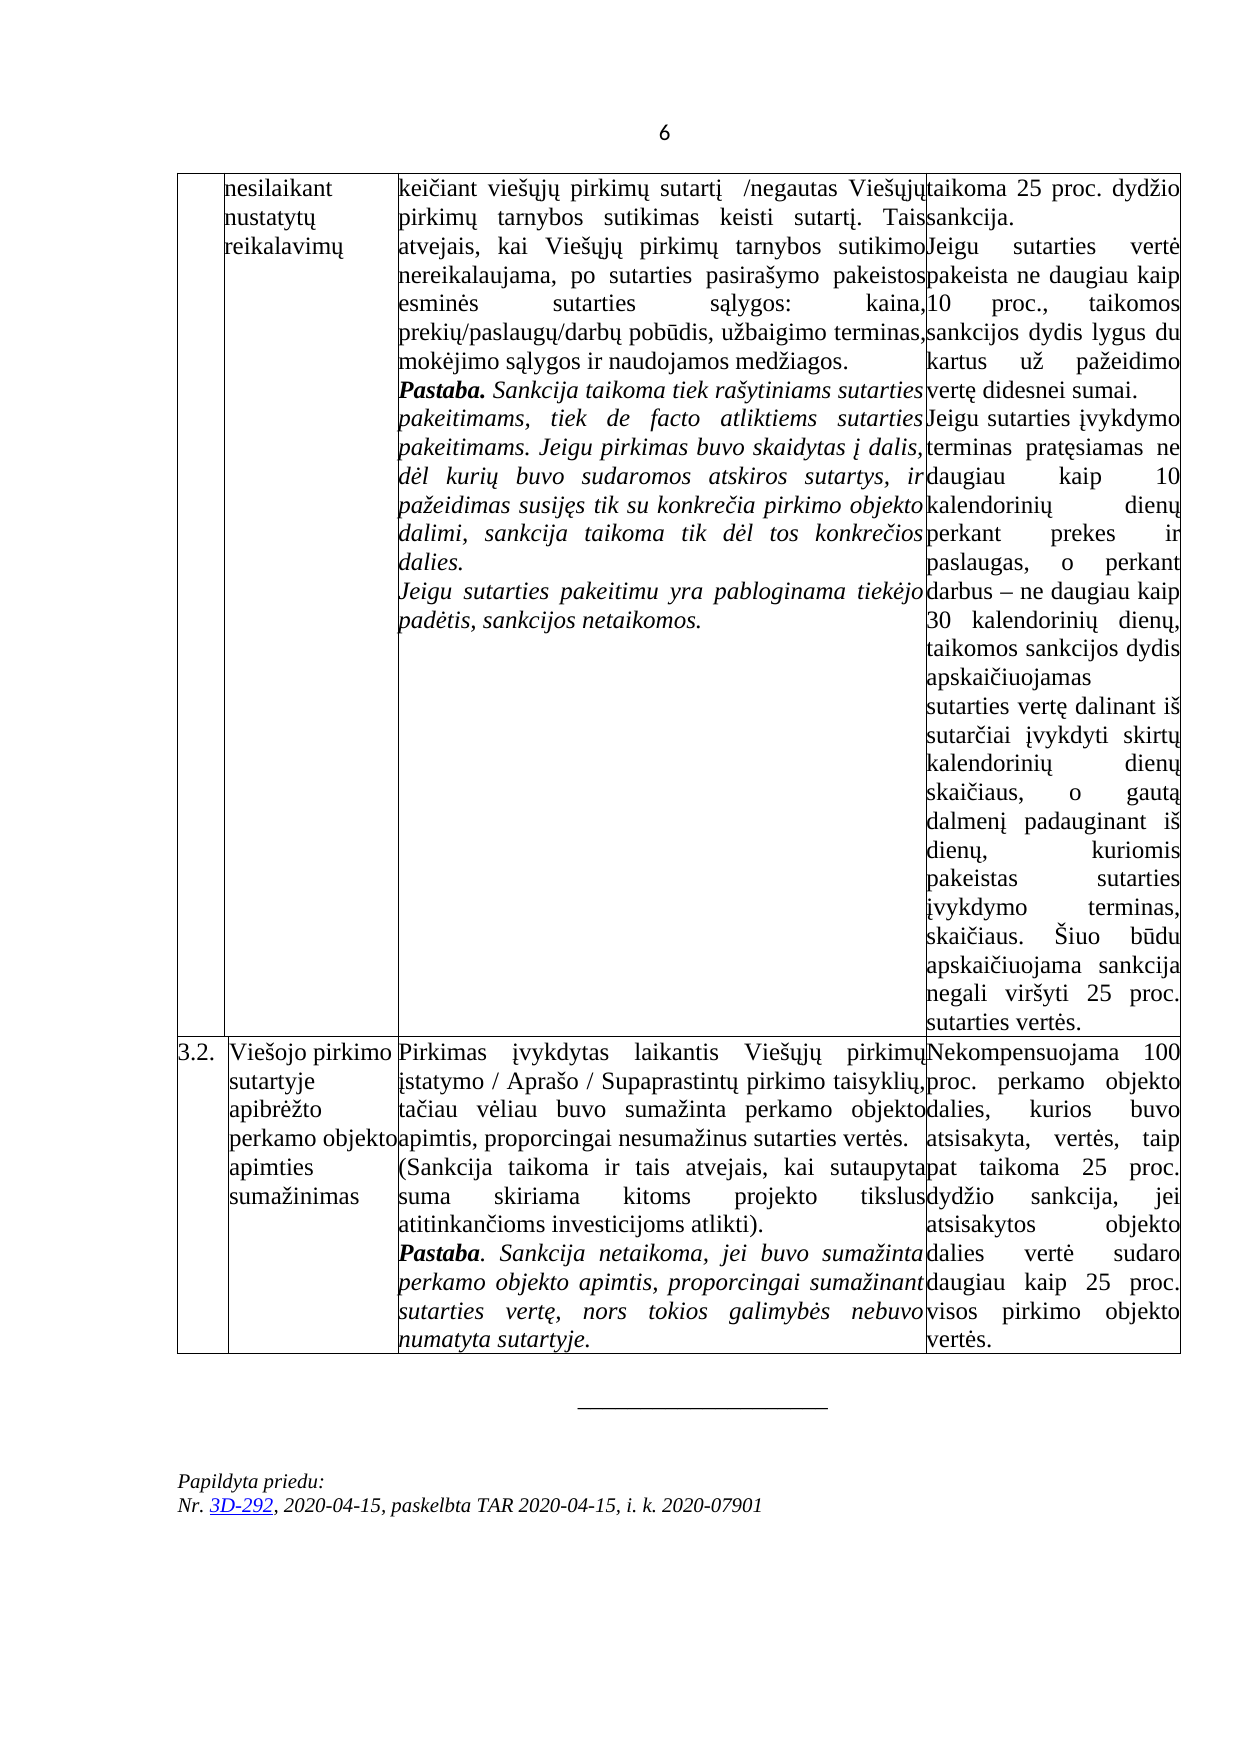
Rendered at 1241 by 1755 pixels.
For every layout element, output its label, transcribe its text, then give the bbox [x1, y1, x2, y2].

table_cell taikoma 25 proc. dydžio sankcija. Jeigu sutarties vertė pakeista ne daugiau kaip 10 proc., taikomos sankcijos dydis lygus du kartus už pažeidimo vertę didesnei sumai. Jeigu sutarties įvykdymo terminas pratęsiamas ne daugiau kaip 10 kalendorinių dienų perkant prekes ir paslaugas, o perkant darbus – ne daugiau kaip 30 kalendorinių dienų, taikomos sankcijos dydis apskaičiuojamas sutarties vertę dalinant iš sutarčiai įvykdyti skirtų kalendorinių dienų skaičiaus, o gautą dalmenį padauginant iš dienų, kuriomis pakeistas sutarties įvykdymo terminas, skaičiaus. Šiuo būdu apskaičiuojama sankcija negali viršyti 25 proc. sutarties vertės. [927, 174, 1180, 1036]
table_cell nesilaikant nustatytų reikalavimų [225, 174, 398, 1036]
table_cell Nekompensuojama 100 proc. perkamo objekto dalies, kurios buvo atsisakyta, vertės, taip pat taikoma 25 proc. dydžio sankcija, jei atsisakytos objekto dalies vertė sudaro daugiau kaip 25 proc. visos pirkimo objekto vertės. [927, 1037, 1180, 1353]
table_cell Viešojo pirkimo sutartyje apibrėžto perkamo objekto apimties sumažinimas [229, 1037, 398, 1353]
text Nr. 3D-292, 2020-04-15, paskelbta TAR 2020-04-15, i. k. 2020-07901 [177, 1493, 1152, 1517]
text ____________________ [177, 1383, 1152, 1412]
table_cell keičiant viešųjų pirkimų sutartį /negautas Viešųjų pirkimų tarnybos sutikimas keisti sutartį. Tais atvejais, kai Viešųjų pirkimų tarnybos sutikimo nereikalaujama, po sutarties pasirašymo pakeistos esminės sutarties sąlygos: kaina, prekių/paslaugų/darbų pobūdis, užbaigimo terminas, mokėjimo sąlygos ir naudojamos medžiagos. Pastaba. Sankcija taikoma tiek rašytiniams sutarties pakeitimams, tiek de facto atliktiems sutarties pakeitimams. Jeigu pirkimas buvo skaidytas į dalis, dėl kurių buvo sudaromos atskiros sutartys, ir pažeidimas susijęs tik su konkrečia pirkimo objekto dalimi, sankcija taikoma tik dėl tos konkrečios dalies. Jeigu sutarties pakeitimu yra pabloginama tiekėjo padėtis, sankcijos netaikomos. [399, 174, 926, 1036]
table_cell 3.2. [178, 1037, 228, 1353]
table_cell Pirkimas įvykdytas laikantis Viešųjų pirkimų įstatymo / Aprašo / Supaprastintų pirkimo taisyklių, tačiau vėliau buvo sumažinta perkamo objekto apimtis, proporcingai nesumažinus sutarties vertės. (Sankcija taikoma ir tais atvejais, kai sutaupyta suma skiriama kitoms projekto tikslus atitinkančioms investicijoms atlikti). Pastaba. Sankcija netaikoma, jei buvo sumažinta perkamo objekto apimtis, proporcingai sumažinant sutarties vertę, nors tokios galimybės nebuvo numatyta sutartyje. [399, 1037, 926, 1353]
table_cell [178, 174, 224, 1036]
text Papildyta priedu: [177, 1469, 1152, 1493]
